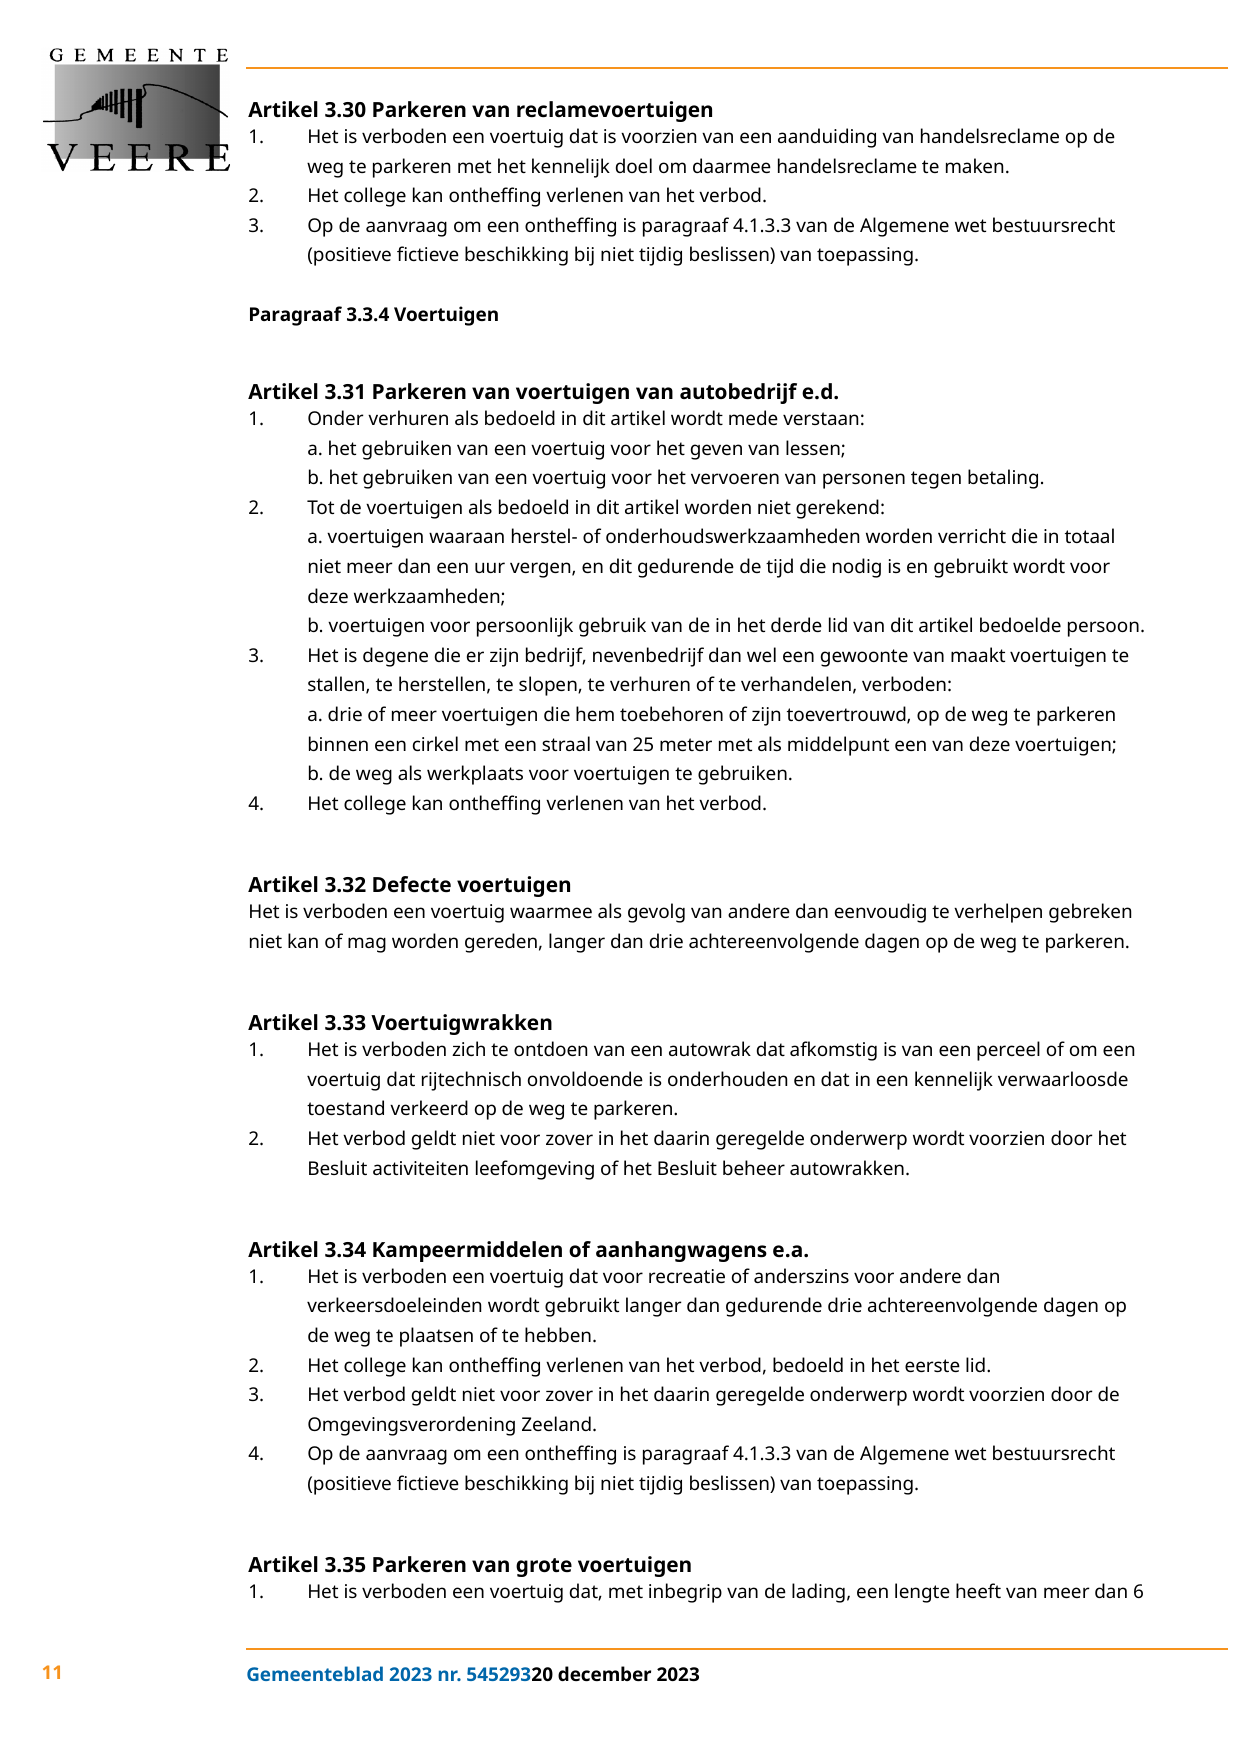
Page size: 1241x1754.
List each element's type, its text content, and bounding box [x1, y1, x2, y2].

list Het verbod geldt niet voor zover in het daarin geregelde onderwerp wordt voorzien door de Omgevingsverordening Zeeland. [248, 1381, 1152, 1437]
list b. de weg als werkplaats voor voertuigen te gebruiken. [248, 760, 1152, 786]
list Op de aanvraag om een ontheffing is paragraaf 4.1.3.3 van de Algemene wet bestuursrecht (positieve fictieve beschikking bij niet tijdig beslissen) van toepassing. [248, 212, 1152, 267]
list b. voertuigen voor persoonlijk gebruik van de in het derde lid van dit artikel bedoelde persoon. [248, 612, 1152, 638]
text Artikel 3.32 Defecte voertuigen [248, 870, 1152, 898]
list Het college kan ontheffing verlenen van het verbod. [248, 790, 1152, 816]
text Artikel 3.30 Parkeren van reclamevoertuigen [248, 95, 1152, 123]
list Het college kan ontheffing verlenen van het verbod. [248, 182, 1152, 208]
list Het is verboden een voertuig dat voor recreatie of anderszins voor andere dan verkeersdoeleinden wordt gebruikt langer dan gedurende drie achtereenvolgende dagen op de weg te plaatsen of te hebben. [248, 1263, 1152, 1348]
picture [41, 47, 231, 172]
list a. het gebruiken van een voertuig voor het geven van lessen; [248, 435, 1152, 461]
list Onder verhuren als bedoeld in dit artikel wordt mede verstaan: [248, 405, 1152, 431]
text Artikel 3.31 Parkeren van voertuigen van autobedrijf e.d. [248, 377, 1152, 405]
list a. voertuigen waaraan herstel- of onderhoudswerkzaamheden worden verricht die in totaal niet meer dan een uur vergen, en dit gedurende de tijd die nodig is en gebruikt wordt voor deze werkzaamheden; [248, 524, 1152, 608]
list Het is verboden zich te ontdoen van een autowrak dat afkomstig is van een perceel of om een voertuig dat rijtechnisch onvoldoende is onderhouden en dat in een kennelijk verwaarloosde toestand verkeerd op de weg te parkeren. [248, 1036, 1152, 1121]
list Het verbod geldt niet voor zover in het daarin geregelde onderwerp wordt voorzien door het Besluit activiteiten leefomgeving of het Besluit beheer autowrakken. [248, 1125, 1152, 1180]
text Het is verboden een voertuig waarmee als gevolg van andere dan eenvoudig te verhelpen gebreken niet kan of mag worden gereden, langer dan drie achtereenvolgende dagen op de weg te parkeren. [248, 898, 1152, 954]
list Het is verboden een voertuig dat is voorzien van een aanduiding van handelsreclame op de weg te parkeren met het kennelijk doel om daarmee handelsreclame te maken. [248, 123, 1152, 178]
text Artikel 3.35 Parkeren van grote voertuigen [248, 1550, 1152, 1579]
list Tot de voertuigen als bedoeld in dit artikel worden niet gerekend: [248, 494, 1152, 520]
text Paragraaf 3.3.4 Voertuigen [248, 301, 1152, 326]
list Het college kan ontheffing verlenen van het verbod, bedoeld in het eerste lid. [248, 1352, 1152, 1378]
list Het is verboden een voertuig dat, met inbegrip van de lading, een lengte heeft van meer dan 6 [248, 1579, 1152, 1604]
list Het is degene die er zijn bedrijf, nevenbedrijf dan wel een gewoonte van maakt voertuigen te stallen, te herstellen, te slopen, te verhuren of te verhandelen, verboden: [248, 642, 1152, 697]
text Artikel 3.34 Kampeermiddelen of aanhangwagens e.a. [248, 1235, 1152, 1263]
list b. het gebruiken van een voertuig voor het vervoeren van personen tegen betaling. [248, 464, 1152, 490]
list Op de aanvraag om een ontheffing is paragraaf 4.1.3.3 van de Algemene wet bestuursrecht (positieve fictieve beschikking bij niet tijdig beslissen) van toepassing. [248, 1441, 1152, 1496]
list a. drie of meer voertuigen die hem toebehoren of zijn toevertrouwd, op de weg te parkeren binnen een cirkel met een straal van 25 meter met als middelpunt een van deze voertuigen; [248, 701, 1152, 756]
text Artikel 3.33 Voertuigwrakken [248, 1008, 1152, 1036]
